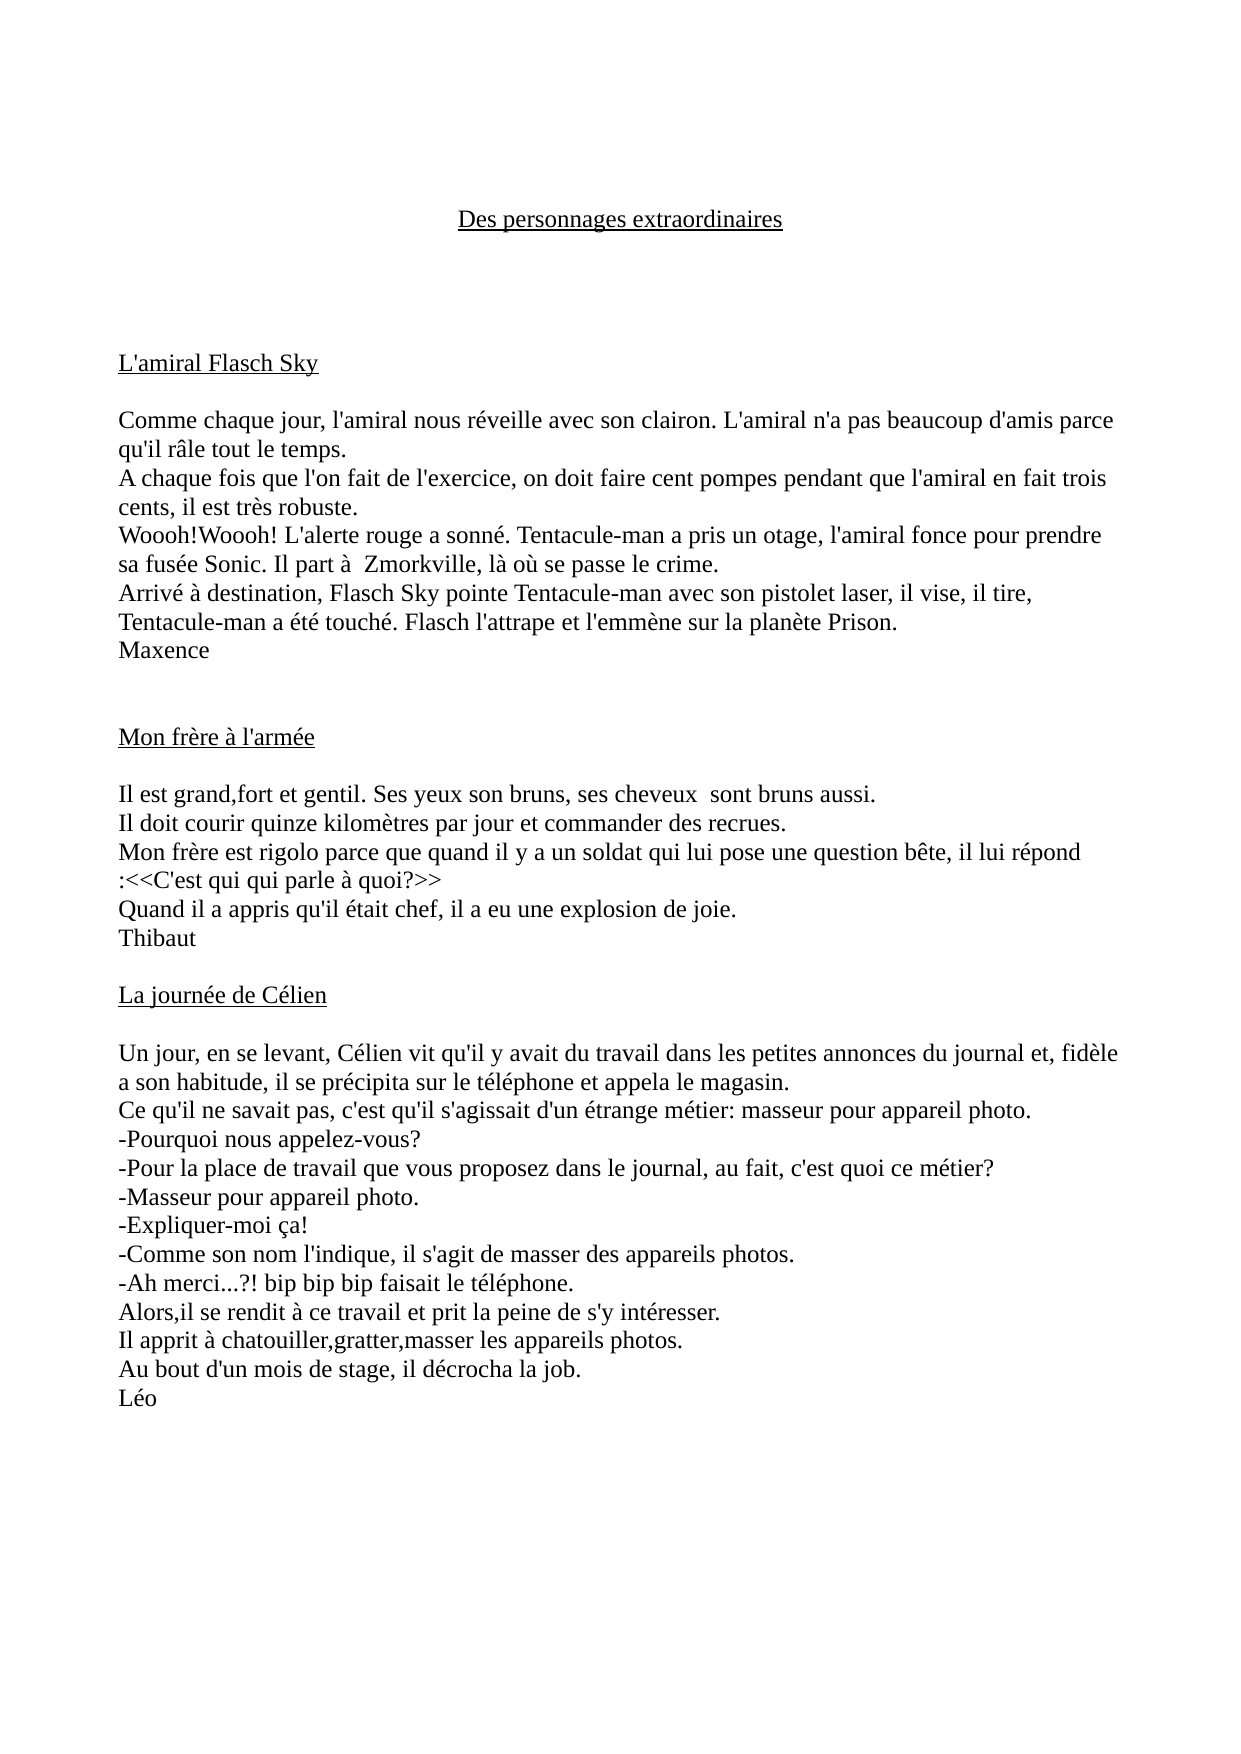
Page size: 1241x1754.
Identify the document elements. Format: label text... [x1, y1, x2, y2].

text Au bout d'un mois de stage, il décrocha la job. [118, 1354, 1122, 1383]
text Arrivé à destination, Flasch Sky pointe Tentacule-man avec son pistolet laser, il vise, il tire, Tentacule-man a été touché. Flasch l'attrape et l'emmène sur la planète Prison. [118, 578, 1122, 636]
text -Ah merci...?! bip bip bip faisait le téléphone. [118, 1268, 1122, 1297]
text Ce qu'il ne savait pas, c'est qu'il s'agissait d'un étrange métier: masseur pour appareil photo. [118, 1096, 1122, 1124]
text Comme chaque jour, l'amiral nous réveille avec son clairon. L'amiral n'a pas beaucoup d'amis parce qu'il râle tout le temps. [118, 406, 1122, 463]
text Il doit courir quinze kilomètres par jour et commander des recrues. [118, 808, 1122, 837]
text -Expliquer-moi ça! [118, 1211, 1122, 1239]
text -Pour la place de travail que vous proposez dans le journal, au fait, c'est quoi ce métier? [118, 1153, 1122, 1182]
text -Comme son nom l'indique, il s'agit de masser des appareils photos. [118, 1239, 1122, 1268]
text Woooh!Woooh! L'alerte rouge a sonné. Tentacule-man a pris un otage, l'amiral fonce pour prendre sa fusée Sonic. Il part à Zmorkville, là où se passe le crime. [118, 521, 1122, 578]
text -Pourquoi nous appelez-vous? [118, 1124, 1122, 1153]
text Léo [118, 1383, 1122, 1412]
text Il est grand,fort et gentil. Ses yeux son bruns, ses cheveux sont bruns aussi. [118, 779, 1122, 808]
text Un jour, en se levant, Célien vit qu'il y avait du travail dans les petites annonces du journal et, fidèle a son habitude, il se précipita sur le téléphone et appela le magasin. [118, 1038, 1122, 1096]
text Il apprit à chatouiller,gratter,masser les appareils photos. [118, 1326, 1122, 1354]
text Alors,il se rendit à ce travail et prit la peine de s'y intéresser. [118, 1297, 1122, 1326]
text Mon frère est rigolo parce que quand il y a un soldat qui lui pose une question bête, il lui répond [118, 837, 1122, 866]
text Des personnages extraordinaires [118, 204, 1122, 233]
text La journée de Célien [118, 981, 1122, 1009]
text -Masseur pour appareil photo. [118, 1182, 1122, 1211]
text Mon frère à l'armée [118, 722, 1122, 751]
text Maxence [118, 636, 1122, 664]
text A chaque fois que l'on fait de l'exercice, on doit faire cent pompes pendant que l'amiral en fait trois cents, il est très robuste. [118, 463, 1122, 521]
text Quand il a appris qu'il était chef, il a eu une explosion de joie. [118, 894, 1122, 923]
text :<<C'est qui qui parle à quoi?>> [118, 866, 1122, 894]
text L'amiral Flasch Sky [118, 348, 1122, 377]
text Thibaut [118, 923, 1122, 952]
